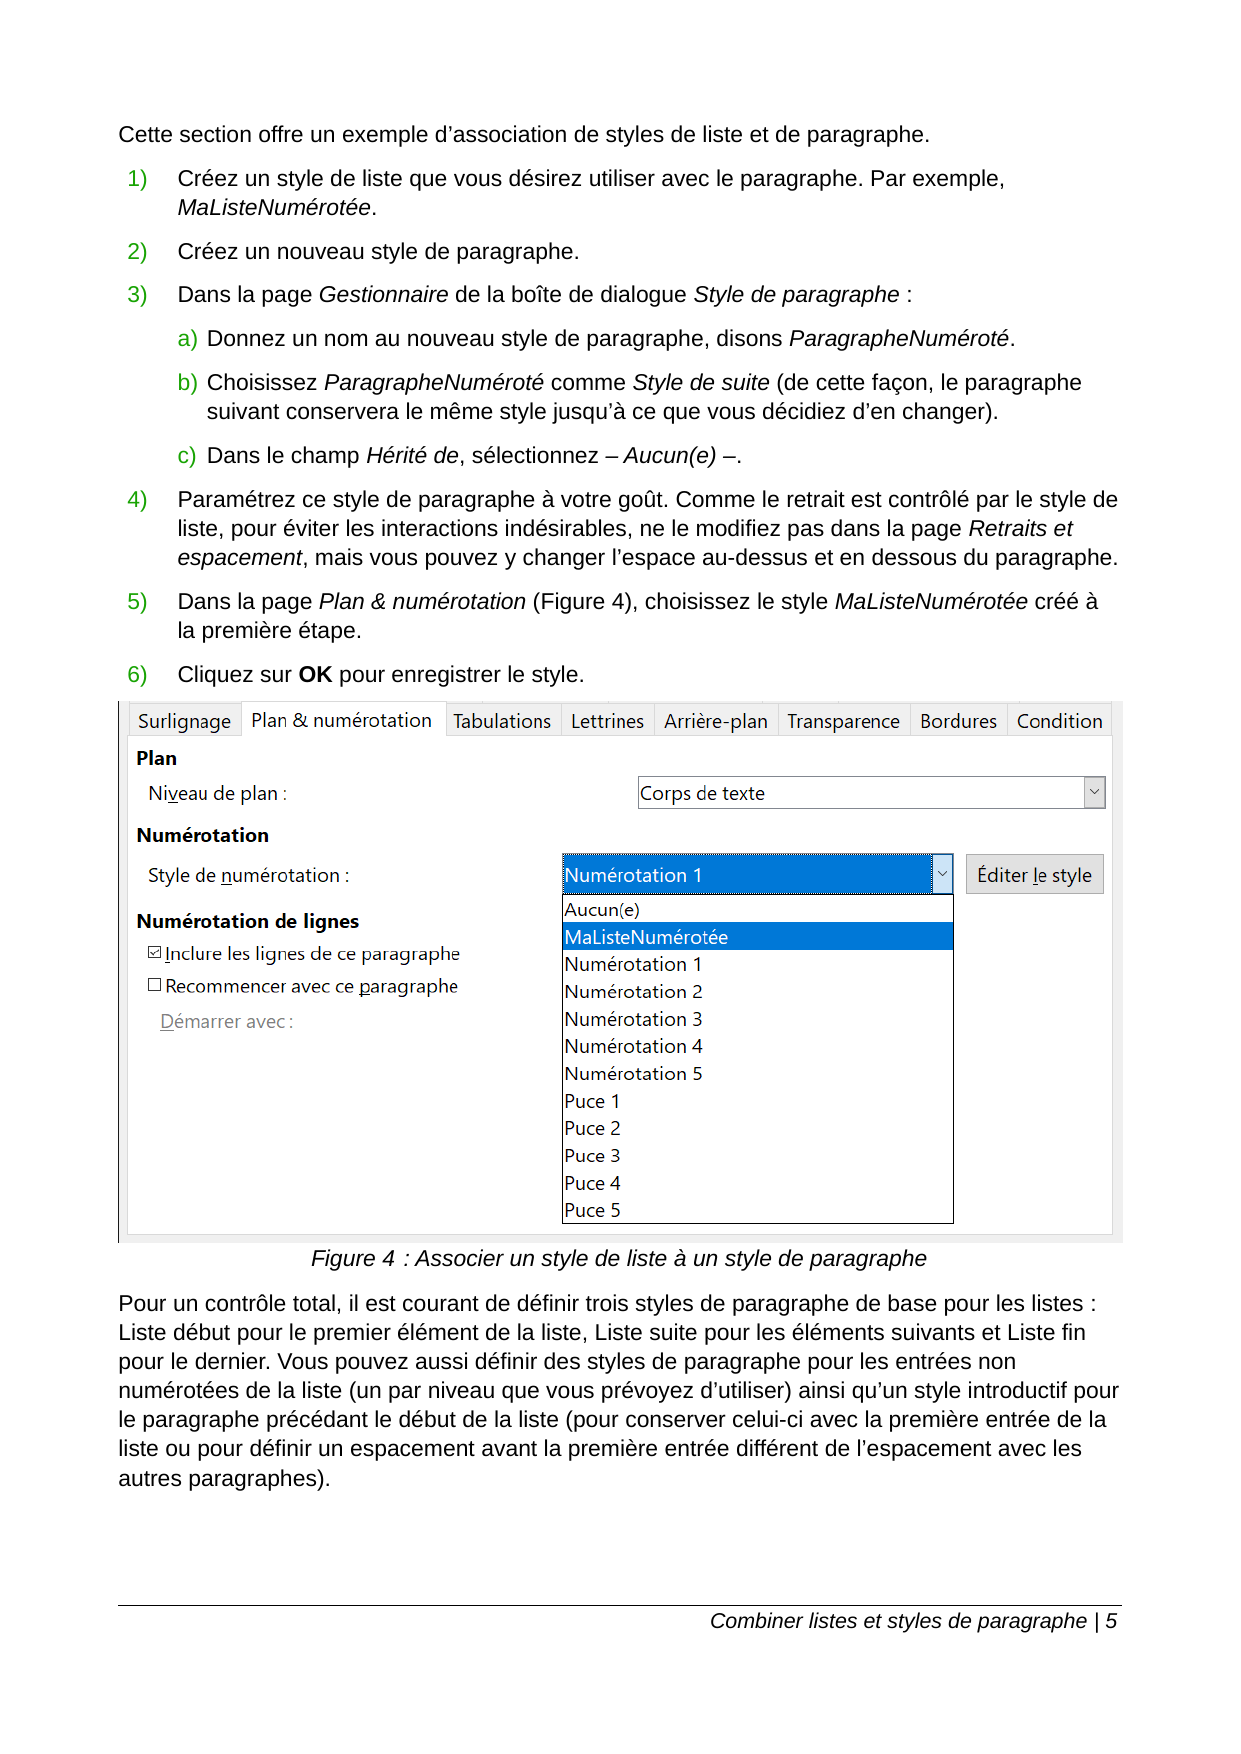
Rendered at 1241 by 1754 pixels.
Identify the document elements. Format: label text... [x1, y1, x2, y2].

picture [118, 701, 1123, 1243]
list Paramétrez ce style de paragraphe à votre goût. Comme le retrait est contrôlé par le style de liste, pour éviter les interactions indésirables, ne le modifiez pas dans la page Retraits et espacement, mais vous pouvez y changer l’espace au-dessus et en dessous du paragraphe. [148, 483, 1122, 570]
list Donnez un nom au nouveau style de paragraphe, disons ParagrapheNuméroté. [171, 322, 1122, 351]
list Dans la page Plan & numérotation (Figure 4), choisissez le style MaListeNumérotée créé à la première étape. [148, 585, 1122, 643]
list Créez un style de liste que vous désirez utiliser avec le paragraphe. Par exemple, MaListeNumérotée. [148, 162, 1122, 220]
list Créez un nouveau style de paragraphe. [148, 235, 1122, 264]
list Dans le champ Hérité de, sélectionnez – Aucun(e) –. [171, 439, 1122, 468]
list Cliquez sur OK pour enregistrer le style. [148, 658, 1122, 687]
text Figure 4 : Associer un style de liste à un style de paragraphe [118, 1243, 1122, 1272]
list Dans la page Gestionnaire de la boîte de dialogue Style de paragraphe : [148, 278, 1122, 308]
text Cette section offre un exemple d’association de styles de liste et de paragraphe. [118, 118, 1122, 147]
text Pour un contrôle total, il est courant de définir trois styles de paragraphe de base pour les listes : Liste début pour le premier élément de la liste, Liste suite pour les éléments suivants et Liste fin pour le dernier. Vous pouvez aussi définir des styles de paragraphe pour les entrées non numérotées de la liste (un par niveau que vous prévoyez d’utiliser) ainsi qu’un style introductif pour le paragraphe précédant le début de la liste (pour conserver celui-ci avec la première entrée de la liste ou pour définir un espacement avant la première entrée différent de l’espacement avec les autres paragraphes). [118, 1287, 1122, 1491]
list Choisissez ParagrapheNuméroté comme Style de suite (de cette façon, le paragraphe suivant conservera le même style jusqu’à ce que vous décidiez d’en changer). [171, 366, 1122, 424]
